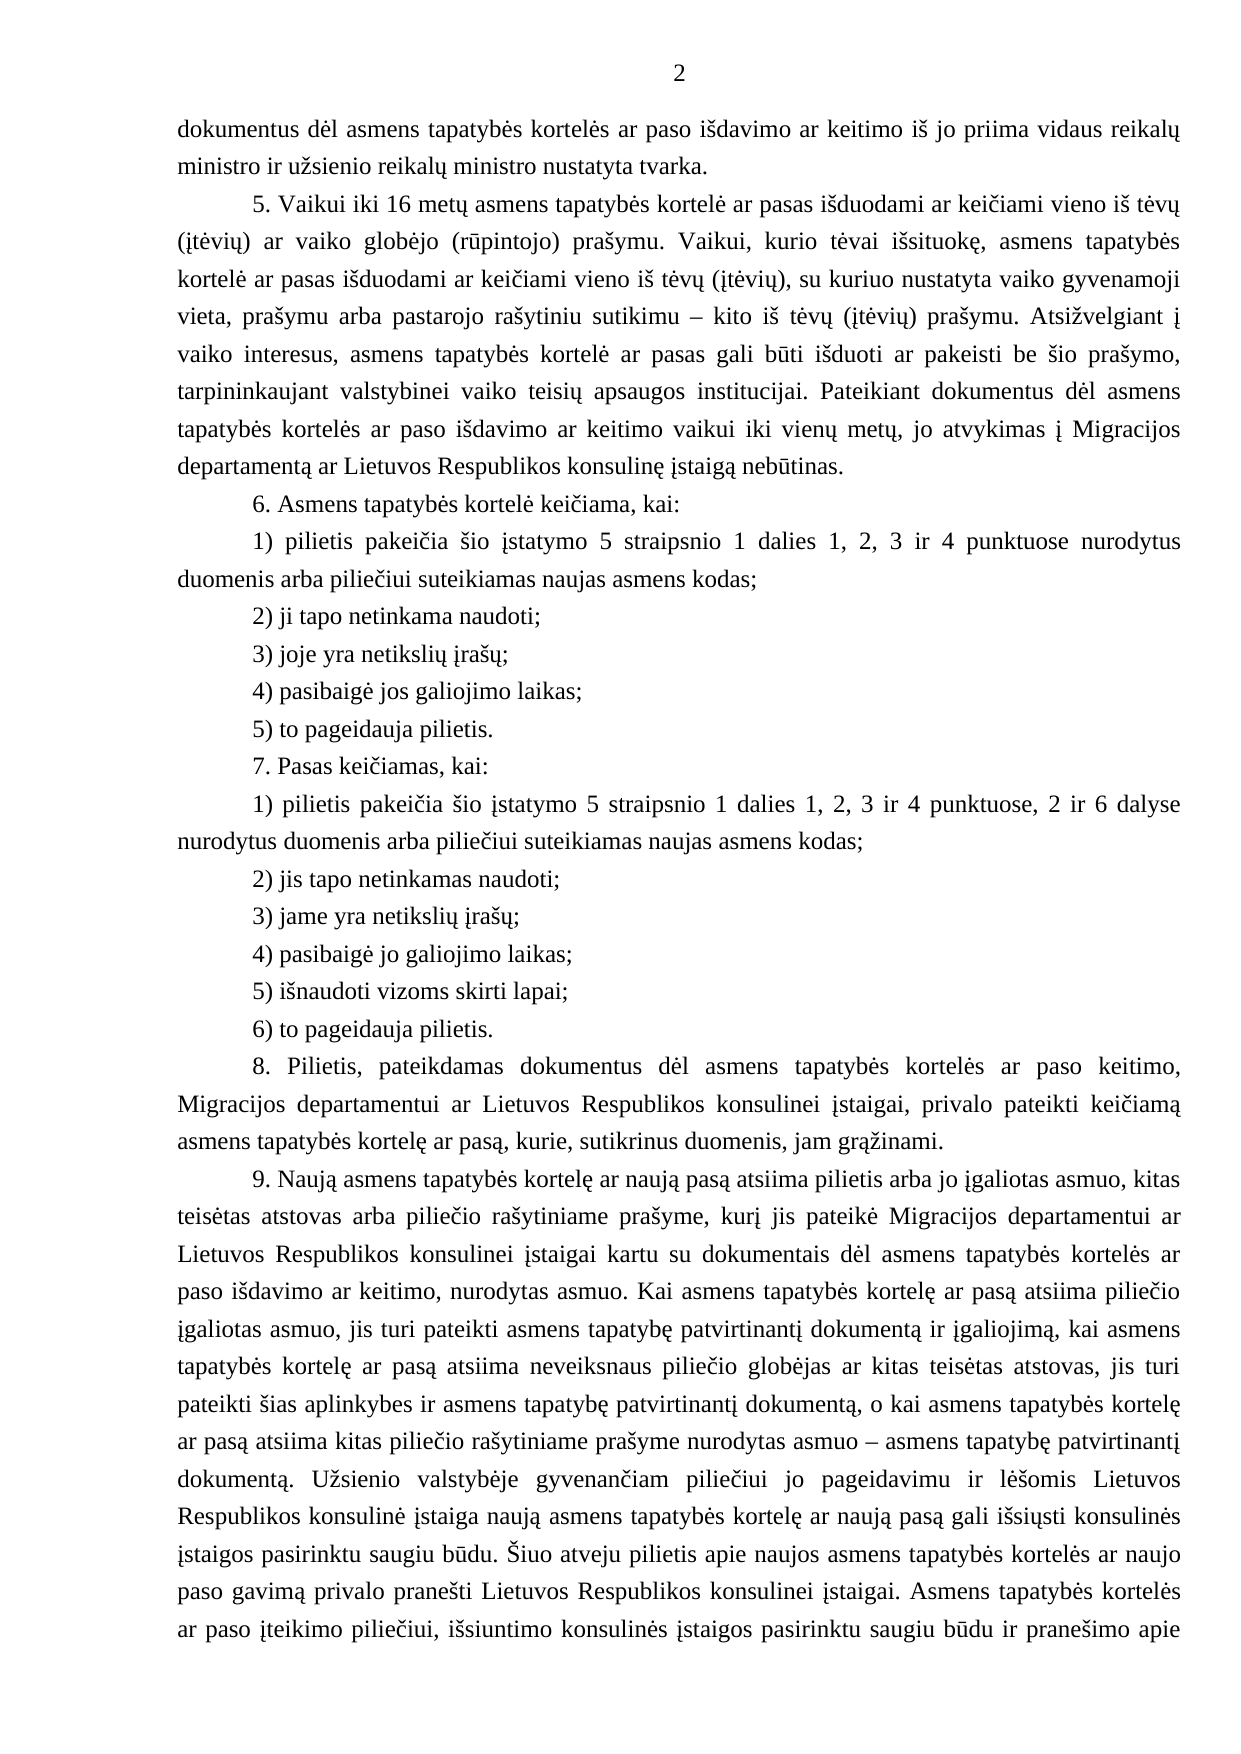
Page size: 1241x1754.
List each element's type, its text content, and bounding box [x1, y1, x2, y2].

text 4) pasibaigė jo galiojimo laikas; [177, 930, 1182, 967]
text 5) to pageidauja pilietis. [177, 705, 1182, 742]
text 2) jis tapo netinkamas naudoti; [177, 855, 1182, 892]
text 7. Pasas keičiamas, kai: [177, 742, 1182, 780]
text 5. Vaikui iki 16 metų asmens tapatybės kortelė ar pasas išduodami ar keičiami vieno iš tėvų (įtėvių) ar vaiko globėjo (rūpintojo) prašymu. Vaikui, kurio tėvai išsituokę, asmens tapatybės kortelė ar pasas išduodami ar keičiami vieno iš tėvų (įtėvių), su kuriuo nustatyta vaiko gyvenamoji vieta, prašymu arba pastarojo rašytiniu sutikimu – kito iš tėvų (įtėvių) prašymu. Atsižvelgiant į vaiko interesus, asmens tapatybės kortelė ar pasas gali būti išduoti ar pakeisti be šio prašymo, tarpininkaujant valstybinei vaiko teisių apsaugos institucijai. Pateikiant dokumentus dėl asmens tapatybės kortelės ar paso išdavimo ar keitimo vaikui iki vienų metų, jo atvykimas į Migracijos departamentą ar Lietuvos Respublikos konsulinę įstaigą nebūtinas. [177, 180, 1182, 480]
text 4) pasibaigė jos galiojimo laikas; [177, 667, 1182, 705]
text 6) to pageidauja pilietis. [177, 1005, 1182, 1042]
text 6. Asmens tapatybės kortelė keičiama, kai: [177, 480, 1182, 517]
text 1) pilietis pakeičia šio įstatymo 5 straipsnio 1 dalies 1, 2, 3 ir 4 punktuose nurodytus duomenis arba piliečiui suteikiamas naujas asmens kodas; [177, 517, 1182, 592]
text 8. Pilietis, pateikdamas dokumentus dėl asmens tapatybės kortelės ar paso keitimo, Migracijos departamentui ar Lietuvos Respublikos konsulinei įstaigai, privalo pateikti keičiamą asmens tapatybės kortelę ar pasą, kurie, sutikrinus duomenis, jam grąžinami. [177, 1042, 1182, 1155]
text 1) pilietis pakeičia šio įstatymo 5 straipsnio 1 dalies 1, 2, 3 ir 4 punktuose, 2 ir 6 dalyse nurodytus duomenis arba piliečiui suteikiamas naujas asmens kodas; [177, 780, 1182, 855]
text 9. Naują asmens tapatybės kortelę ar naują pasą atsiima pilietis arba jo įgaliotas asmuo, kitas teisėtas atstovas arba piliečio rašytiniame prašyme, kurį jis pateikė Migracijos departamentui ar Lietuvos Respublikos konsulinei įstaigai kartu su dokumentais dėl asmens tapatybės kortelės ar paso išdavimo ar keitimo, nurodytas asmuo. Kai asmens tapatybės kortelę ar pasą atsiima piliečio įgaliotas asmuo, jis turi pateikti asmens tapatybę patvirtinantį dokumentą ir įgaliojimą, kai asmens tapatybės kortelę ar pasą atsiima neveiksnaus piliečio globėjas ar kitas teisėtas atstovas, jis turi pateikti šias aplinkybes ir asmens tapatybę patvirtinantį dokumentą, o kai asmens tapatybės kortelę ar pasą atsiima kitas piliečio rašytiniame prašyme nurodytas asmuo – asmens tapatybę patvirtinantį dokumentą. Užsienio valstybėje gyvenančiam piliečiui jo pageidavimu ir lėšomis Lietuvos Respublikos konsulinė įstaiga naują asmens tapatybės kortelę ar naują pasą gali išsiųsti konsulinės įstaigos pasirinktu saugiu būdu. Šiuo atveju pilietis apie naujos asmens tapatybės kortelės ar naujo paso gavimą privalo pranešti Lietuvos Respublikos konsulinei įstaigai. Asmens tapatybės kortelės ar paso įteikimo piliečiui, išsiuntimo konsulinės įstaigos pasirinktu saugiu būdu ir pranešimo apie [177, 1155, 1182, 1642]
text dokumentus dėl asmens tapatybės kortelės ar paso išdavimo ar keitimo iš jo priima vidaus reikalų ministro ir užsienio reikalų ministro nustatyta tvarka. [177, 105, 1182, 180]
text 3) jame yra netikslių įrašų; [177, 892, 1182, 930]
text 3) joje yra netikslių įrašų; [177, 630, 1182, 667]
text 2) ji tapo netinkama naudoti; [177, 592, 1182, 630]
text 5) išnaudoti vizoms skirti lapai; [177, 967, 1182, 1005]
